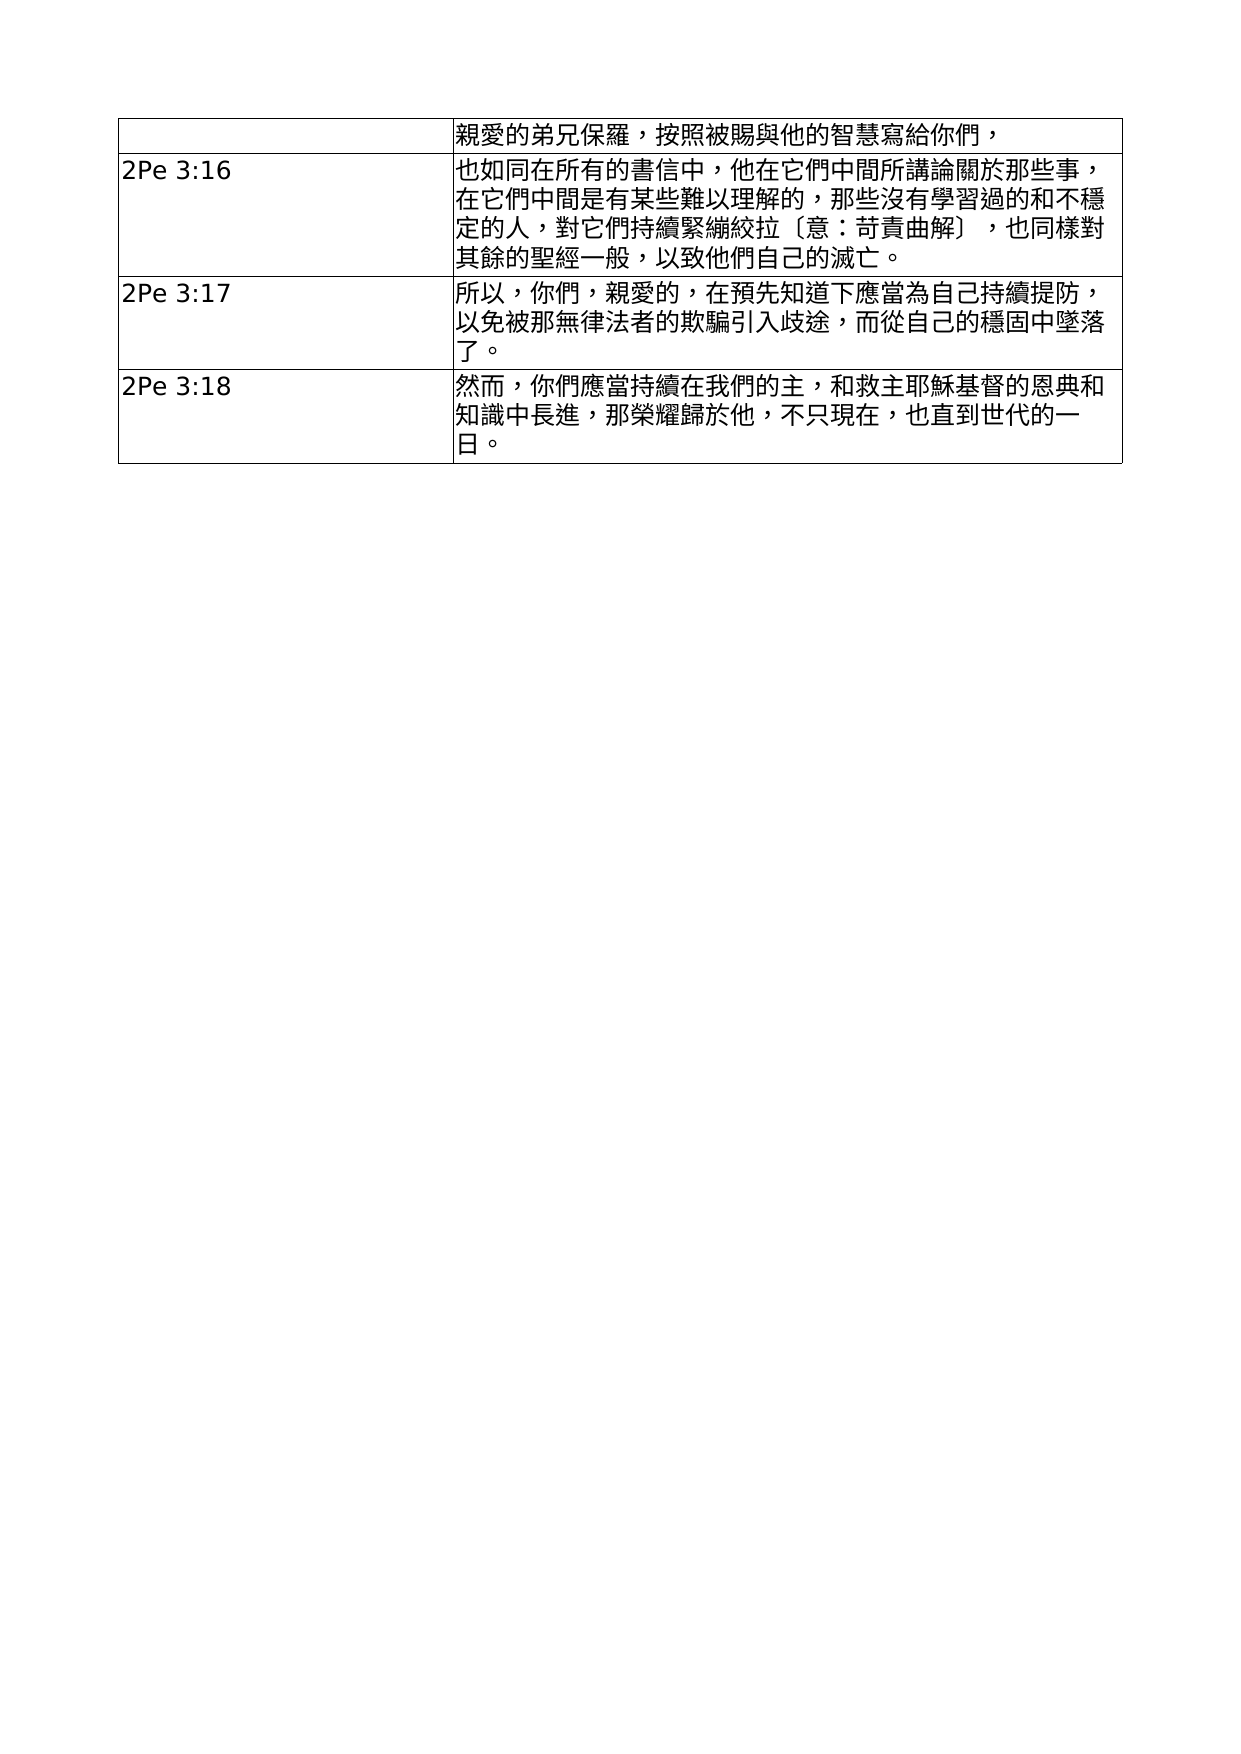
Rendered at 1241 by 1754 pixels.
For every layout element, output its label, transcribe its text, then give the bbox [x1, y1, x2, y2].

table_cell 然而，你們應當持續在我們的主，和救主耶穌基督的恩典和知識中長進，那榮耀歸於他，不只現在，也直到世代的一日。 [454, 370, 1122, 463]
table_cell 2Pe 3:17 [119, 277, 453, 369]
table_cell 所以，你們，親愛的，在預先知道下應當為自己持續提防，以免被那無律法者的欺騙引入歧途，而從自己的穩固中墜落了。 [454, 277, 1122, 369]
table_cell 也如同在所有的書信中，他在它們中間所講論關於那些事，在它們中間是有某些難以理解的，那些沒有學習過的和不穩定的人，對它們持續緊繃絞拉〔意：苛責曲解〕，也同樣對其餘的聖經一般，以致他們自己的滅亡。 [454, 154, 1122, 276]
table_cell 親愛的弟兄保羅，按照被賜與他的智慧寫給你們， [454, 119, 1122, 153]
table_cell 2Pe 3:18 [119, 370, 453, 463]
table_cell 2Pe 3:16 [119, 154, 453, 276]
table_cell [119, 119, 453, 153]
